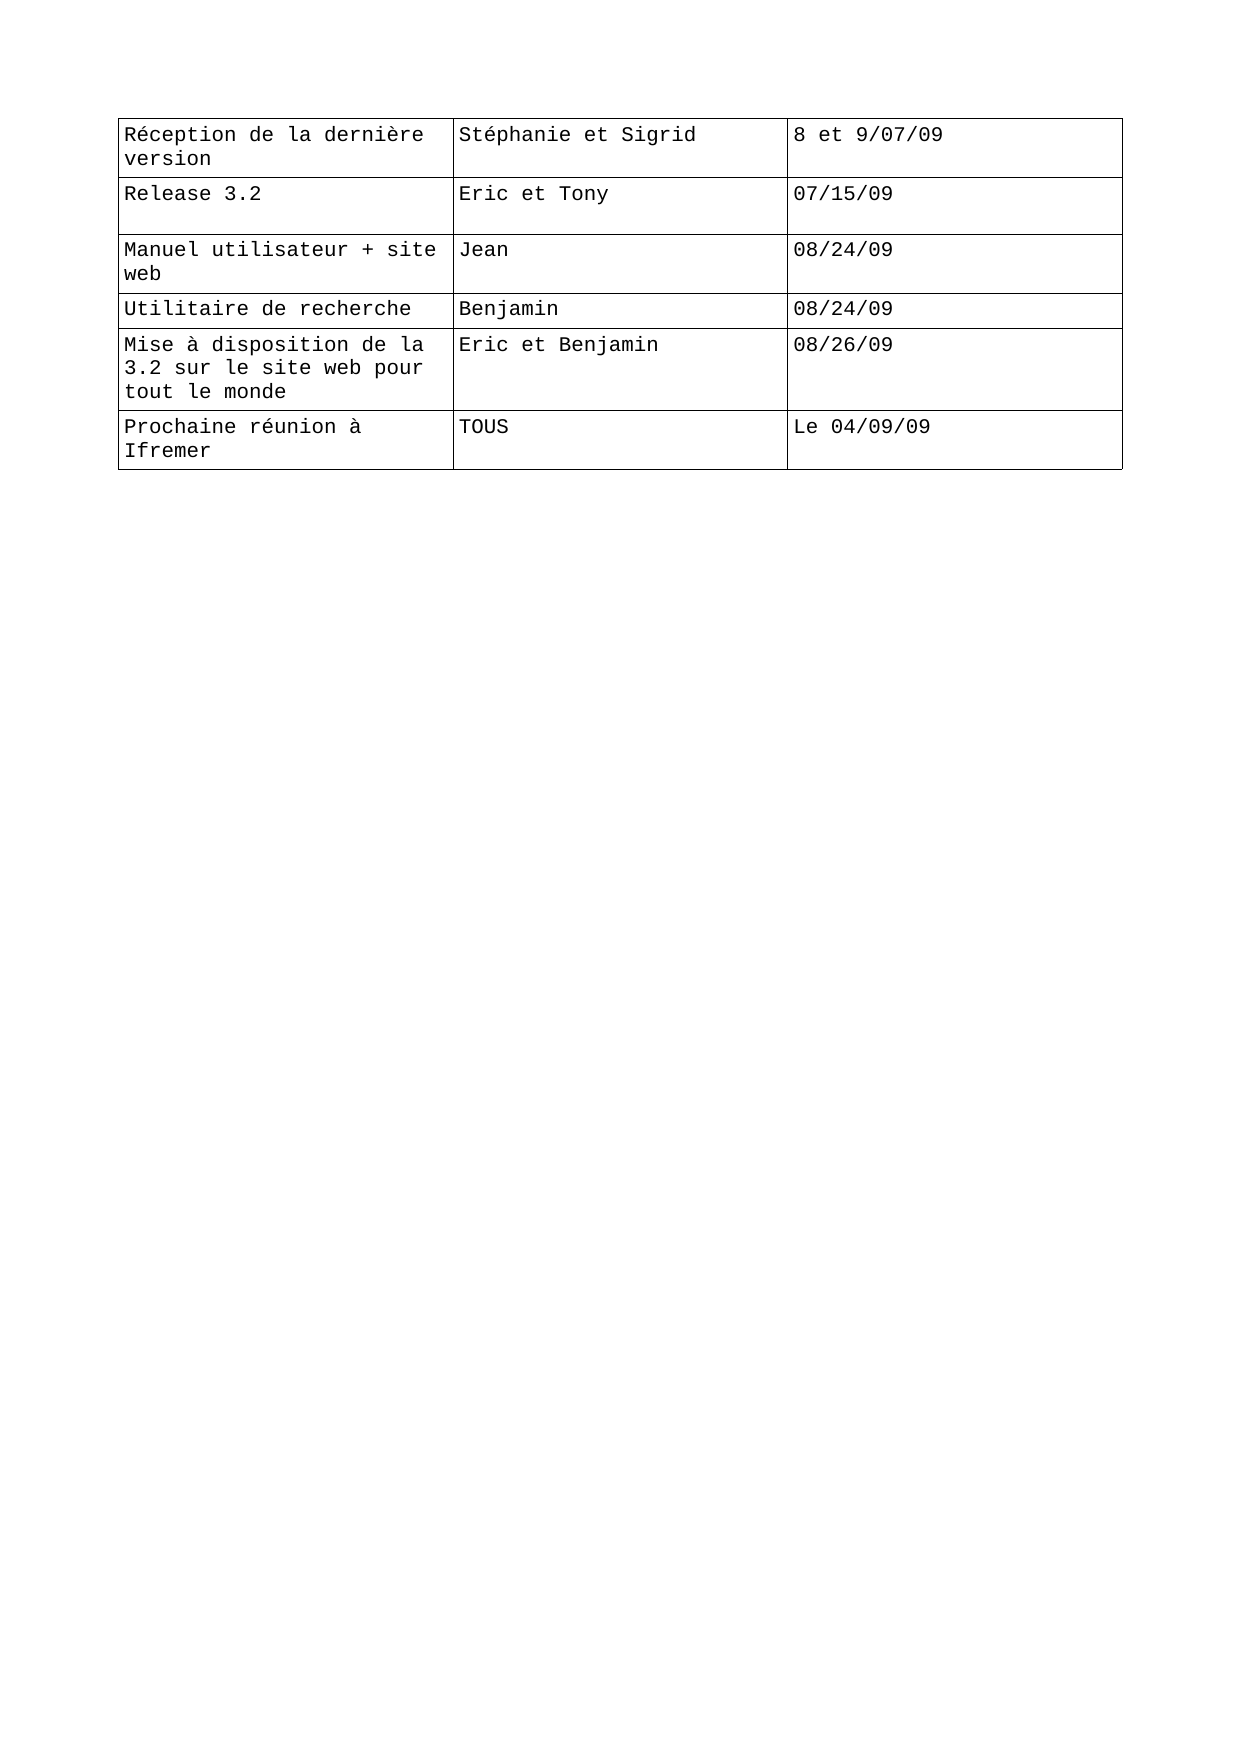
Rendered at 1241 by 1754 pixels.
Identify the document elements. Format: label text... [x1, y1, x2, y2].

table_cell Jean [454, 235, 787, 292]
table_cell Manuel utilisateur + site web [119, 235, 453, 292]
table_cell Eric et Tony [454, 178, 787, 234]
table_cell Stéphanie et Sigrid [454, 119, 787, 177]
table_cell Mise à disposition de la 3.2 sur le site web pour tout le monde [119, 329, 453, 410]
table_cell Utilitaire de recherche [119, 294, 453, 328]
table_cell 26/08/09 [788, 329, 1122, 410]
table_cell Eric et Benjamin [454, 329, 787, 410]
table_cell Prochaine réunion à Ifremer [119, 411, 453, 469]
table_cell 24/08/09 [788, 235, 1122, 292]
table_cell Benjamin [454, 294, 787, 328]
table_cell 24/08/09 [788, 294, 1122, 328]
table_cell 8 et 9/07/09 [788, 119, 1122, 177]
table_cell Le 04/09/09 [788, 411, 1122, 469]
table_cell 15/07/09 [788, 178, 1122, 234]
table_cell Réception de la dernière version [119, 119, 453, 177]
table_cell TOUS [454, 411, 787, 469]
table_cell Release 3.2 [119, 178, 453, 234]
